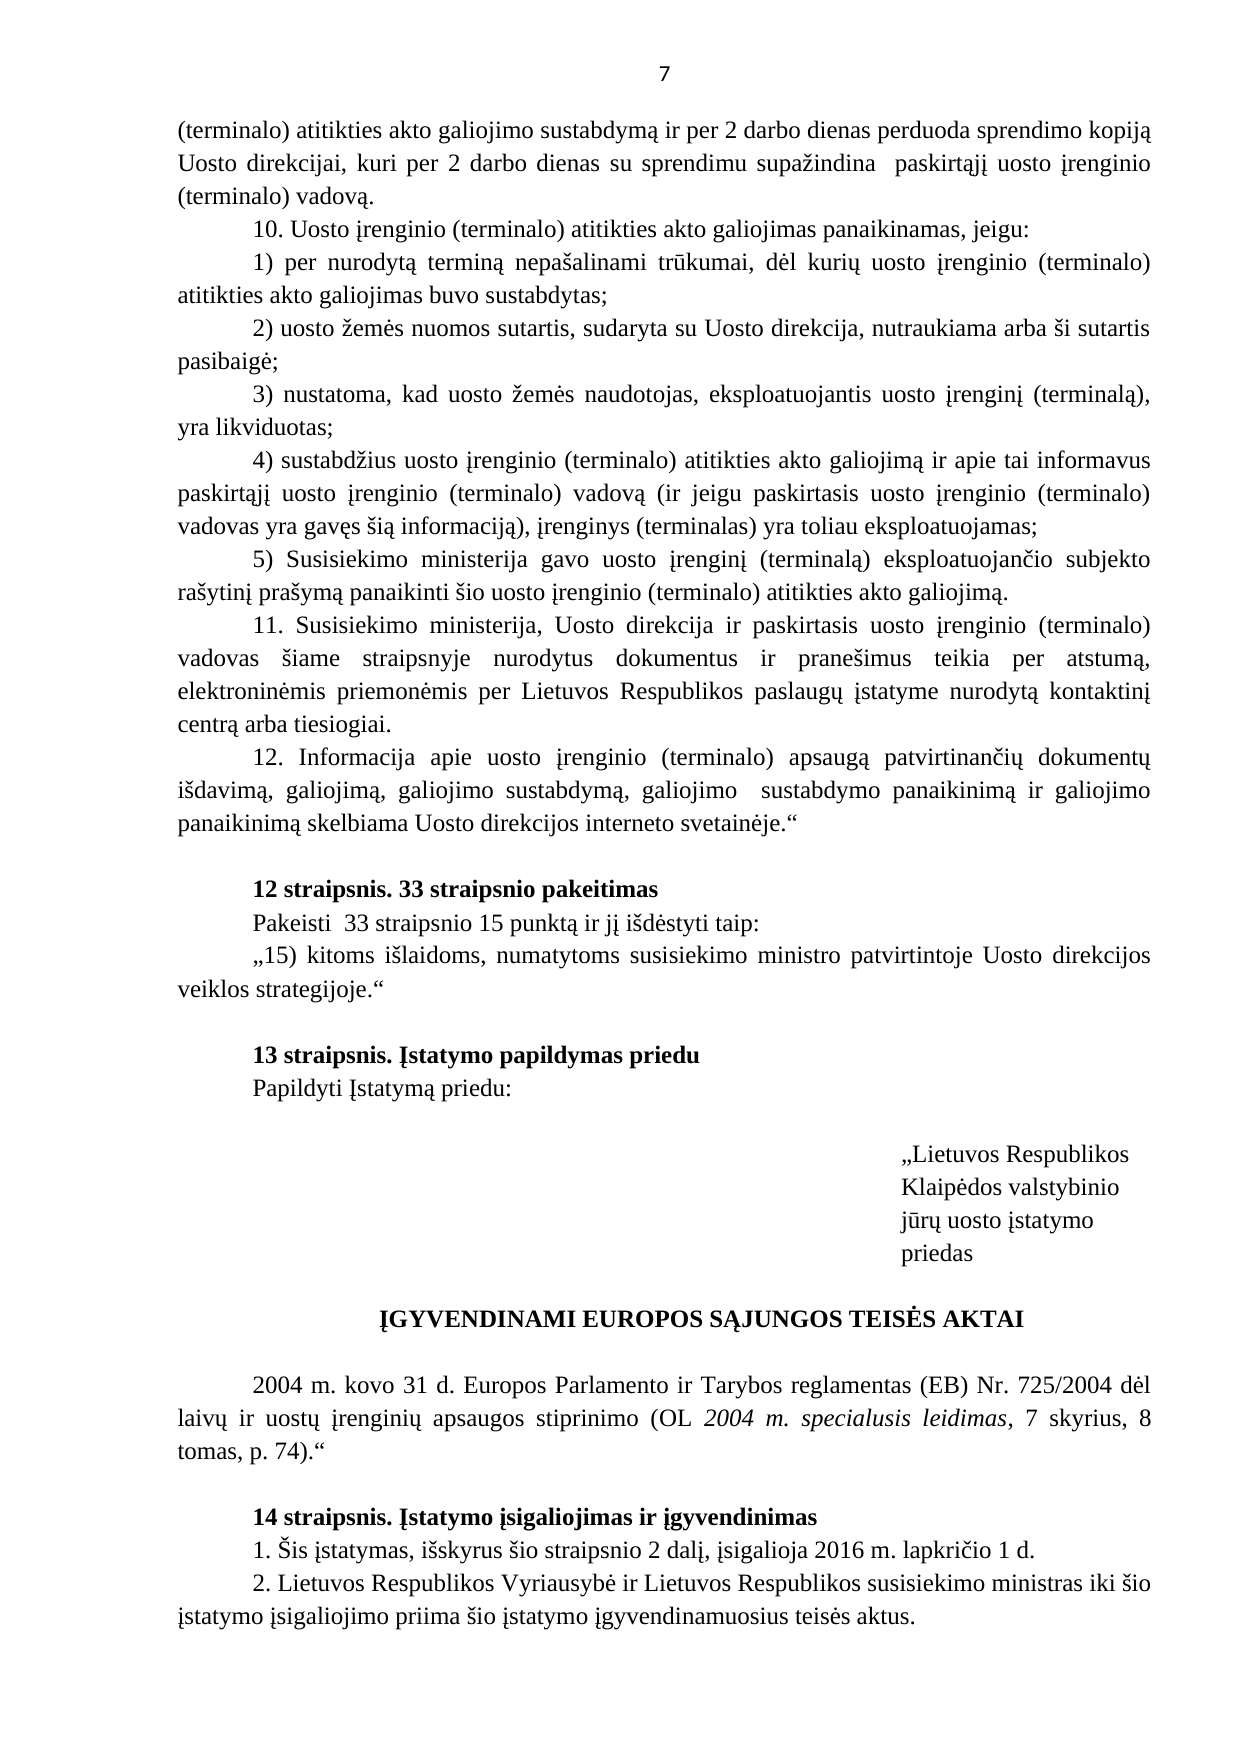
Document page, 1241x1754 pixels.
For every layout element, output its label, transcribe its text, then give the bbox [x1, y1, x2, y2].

text 12. Informacija apie uosto įrenginio (terminalo) apsaugą patvirtinančių dokumentų išdavimą, galiojimą, galiojimo sustabdymą, galiojimo sustabdymo panaikinimą ir galiojimo panaikinimą skelbiama Uosto direkcijos interneto svetainėje.“ [177, 742, 1152, 837]
text jūrų uosto įstatymo [177, 1205, 1152, 1233]
text „Lietuvos Respublikos [177, 1139, 1152, 1167]
text priedas [177, 1238, 1152, 1267]
text ĮGYVENDINAMI EUROPOS SĄJUNGOS TEISĖS AKTAI [177, 1304, 1152, 1333]
text „15) kitoms išlaidoms, numatytoms susisiekimo ministro patvirtintoje Uosto direkcijos veiklos strategijoje.“ [177, 941, 1152, 1002]
text 1. Šis įstatymas, išskyrus šio straipsnio 2 dalį, įsigalioja 2016 m. lapkričio 1 d. [177, 1535, 1152, 1564]
text Pakeisti 33 straipsnio 15 punktą ir jį išdėstyti taip: [177, 908, 1152, 936]
text 13 straipsnis. Įstatymo papildymas priedu [177, 1040, 1152, 1068]
text 3) nustatoma, kad uosto žemės naudotojas, eksploatuojantis uosto įrenginį (terminalą), yra likviduotas; [177, 379, 1152, 441]
text 4) sustabdžius uosto įrenginio (terminalo) atitikties akto galiojimą ir apie tai informavus paskirtąjį uosto įrenginio (terminalo) vadovą (ir jeigu paskirtasis uosto įrenginio (terminalo) vadovas yra gavęs šią informaciją), įrenginys (terminalas) yra toliau eksploatuojamas; [177, 445, 1152, 540]
text 14 straipsnis. Įstatymo įsigaliojimas ir įgyvendinimas [177, 1502, 1152, 1531]
text 2) uosto žemės nuomos sutartis, sudaryta su Uosto direkcija, nutraukiama arba ši sutartis pasibaigė; [177, 313, 1152, 375]
text (terminalo) atitikties akto galiojimo sustabdymą ir per 2 darbo dienas perduoda sprendimo kopiją Uosto direkcijai, kuri per 2 darbo dienas su sprendimu supažindina paskirtąjį uosto įrenginio (terminalo) vadovą. [177, 115, 1152, 210]
text 5) Susisiekimo ministerija gavo uosto įrenginį (terminalą) eksploatuojančio subjekto rašytinį prašymą panaikinti šio uosto įrenginio (terminalo) atitikties akto galiojimą. [177, 544, 1152, 606]
text Klaipėdos valstybinio [177, 1172, 1152, 1201]
text 2. Lietuvos Respublikos Vyriausybė ir Lietuvos Respublikos susisiekimo ministras iki šio įstatymo įsigaliojimo priima šio įstatymo įgyvendinamuosius teisės aktus. [177, 1568, 1152, 1630]
text 12 straipsnis. 33 straipsnio pakeitimas [177, 874, 1152, 903]
text Papildyti Įstatymą priedu: [177, 1073, 1152, 1101]
text 11. Susisiekimo ministerija, Uosto direkcija ir paskirtasis uosto įrenginio (terminalo) vadovas šiame straipsnyje nurodytus dokumentus ir pranešimus teikia per atstumą, elektroninėmis priemonėmis per Lietuvos Respublikos paslaugų įstatyme nurodytą kontaktinį centrą arba tiesiogiai. [177, 610, 1152, 738]
text 1) per nurodytą terminą nepašalinami trūkumai, dėl kurių uosto įrenginio (terminalo) atitikties akto galiojimas buvo sustabdytas; [177, 247, 1152, 309]
text 2004 m. kovo 31 d. Europos Parlamento ir Tarybos reglamentas (EB) Nr. 725/2004 dėl laivų ir uostų įrenginių apsaugos stiprinimo (OL 2004 m. specialusis leidimas, 7 skyrius, 8 tomas, p. 74).“ [177, 1370, 1152, 1465]
text 10. Uosto įrenginio (terminalo) atitikties akto galiojimas panaikinamas, jeigu: [177, 214, 1152, 243]
